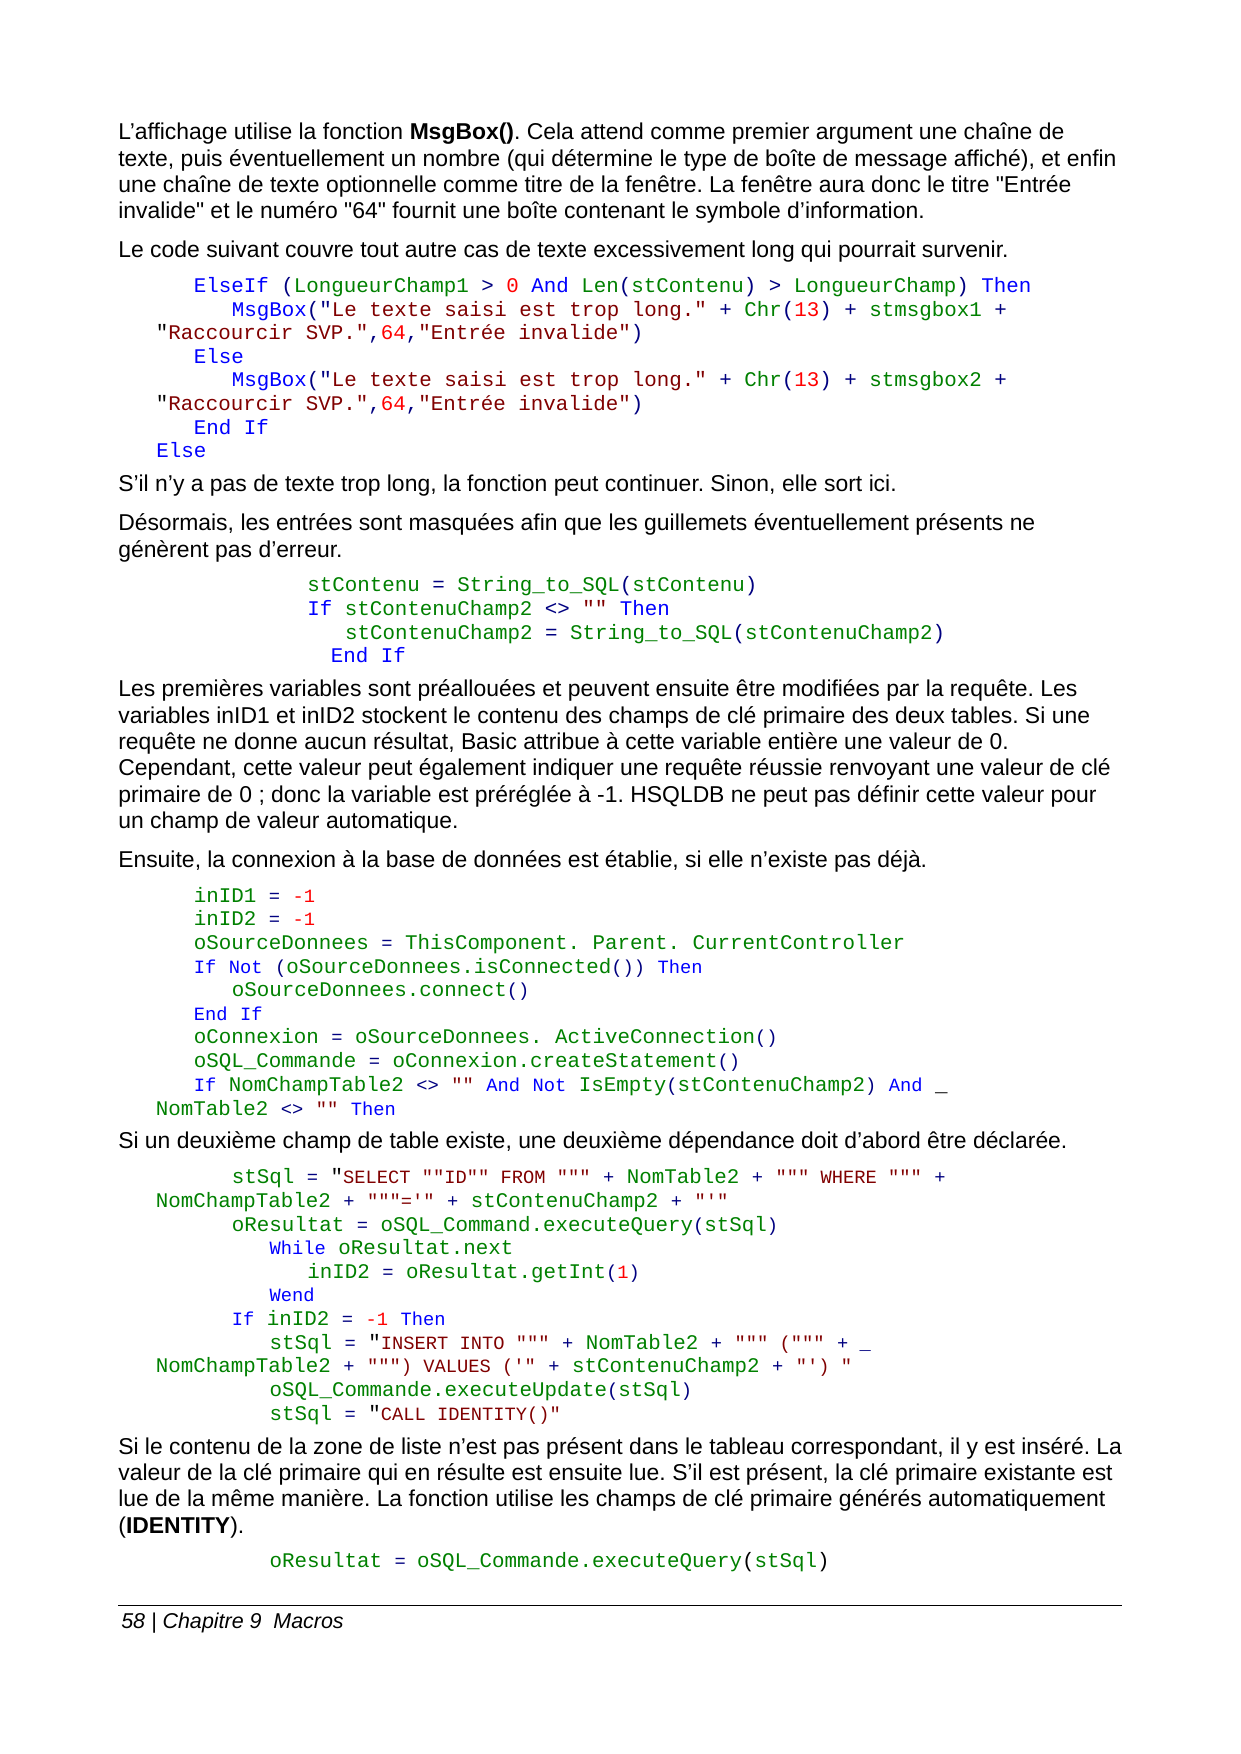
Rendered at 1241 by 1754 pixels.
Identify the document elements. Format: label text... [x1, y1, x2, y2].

text Désormais, les entrées sont masquées afin que les guillemets éventuellement présents ne génèrent pas d’erreur. [118, 509, 1122, 562]
text inID2 = oResultat.getInt(1) [156, 1261, 1122, 1284]
text L’affichage utilise la fonction MsgBox(). Cela attend comme premier argument une chaîne de texte, puis éventuellement un nombre (qui détermine le type de boîte de message affiché), et enfin une chaîne de texte optionnelle comme titre de la fenêtre. La fenêtre aura donc le titre "Entrée invalide" et le numéro "64" fournit une boîte contenant le symbole d’information. [118, 118, 1122, 223]
text stSql = "INSERT INTO """ + NomTable2 + """ (""" + _ NomChampTable2 + """) VALUES ('" + stContenuChamp2 + "') " [156, 1332, 1122, 1379]
text stContenuChamp2 = String_to_SQL(stContenuChamp2) [156, 622, 1122, 645]
text Les premières variables sont préallouées et peuvent ensuite être modifiées par la requête. Les variables inID1 et inID2 stockent le contenu des champs de clé primaire des deux tables. Si une requête ne donne aucun résultat, Basic attribue à cette variable entière une valeur de 0. Cependant, cette valeur peut également indiquer une requête réussie renvoyant une valeur de clé primaire de 0 ; donc la variable est préréglée à -1. HSQLDB ne peut pas définir cette valeur pour un champ de valeur automatique. [118, 675, 1122, 833]
text If inID2 = -1 Then [156, 1308, 1122, 1332]
text stSql = "CALL IDENTITY()" [156, 1403, 1122, 1426]
text Else [156, 440, 1122, 464]
text Else [156, 346, 1122, 369]
text MsgBox("Le texte saisi est trop long." + Chr(13) + stmsgbox1 + "Raccourcir SVP.",64,"Entrée invalide") [156, 298, 1122, 346]
text S’il n’y a pas de texte trop long, la fonction peut continuer. Sinon, elle sort ici. [118, 470, 1122, 497]
text inID1 = -1 [156, 885, 1122, 908]
text End If [156, 645, 1122, 669]
text If NomChampTable2 <> "" And Not IsEmpty(stContenuChamp2) And _ NomTable2 <> "" Then [156, 1074, 1122, 1121]
text stContenu = String_to_SQL(stContenu) [156, 574, 1122, 598]
text inID2 = -1 [156, 908, 1122, 932]
text oResultat = oSQL_Command.executeQuery(stSql) [156, 1213, 1122, 1237]
text oSourceDonnees.connect() [156, 979, 1122, 1003]
text Ensuite, la connexion à la base de données est établie, si elle n’existe pas déjà. [118, 846, 1122, 872]
text oSourceDonnees = ThisComponent. Parent. CurrentController [156, 932, 1122, 956]
text ElseIf (LongueurChamp1 > 0 And Len(stContenu) > LongueurChamp) Then [156, 275, 1122, 298]
text Le code suivant couvre tout autre cas de texte excessivement long qui pourrait survenir. [118, 236, 1122, 262]
text oSQL_Commande = oConnexion.createStatement() [156, 1050, 1122, 1074]
text End If [156, 1003, 1122, 1027]
text End If [156, 417, 1122, 440]
text oSQL_Commande.executeUpdate(stSql) [156, 1379, 1122, 1403]
text While oResultat.next [156, 1237, 1122, 1261]
text stSql = "SELECT ""ID"" FROM """ + NomTable2 + """ WHERE """ + NomChampTable2 + """='" + stContenuChamp2 + "'" [156, 1166, 1122, 1213]
list Si le contenu de la zone de liste n’est pas présent dans le tableau correspondant, il y est inséré. La valeur de la clé primaire qui en résulte est ensuite lue. S’il est présent, la clé primaire existante est lue de la même manière. La fonction utilise les champs de clé primaire générés automatiquement (IDENTITY). [118, 1433, 1122, 1538]
text MsgBox("Le texte saisi est trop long." + Chr(13) + stmsgbox2 + "Raccourcir SVP.",64,"Entrée invalide") [156, 369, 1122, 417]
text If stContenuChamp2 <> "" Then [156, 598, 1122, 622]
list Si un deuxième champ de table existe, une deuxième dépendance doit d’abord être déclarée. [118, 1127, 1122, 1154]
text Wend [156, 1284, 1122, 1308]
text oResultat = oSQL_Commande.executeQuery(stSql) [156, 1551, 1122, 1574]
text oConnexion = oSourceDonnees. ActiveConnection() [156, 1027, 1122, 1050]
text If Not (oSourceDonnees.isConnected()) Then [156, 956, 1122, 979]
